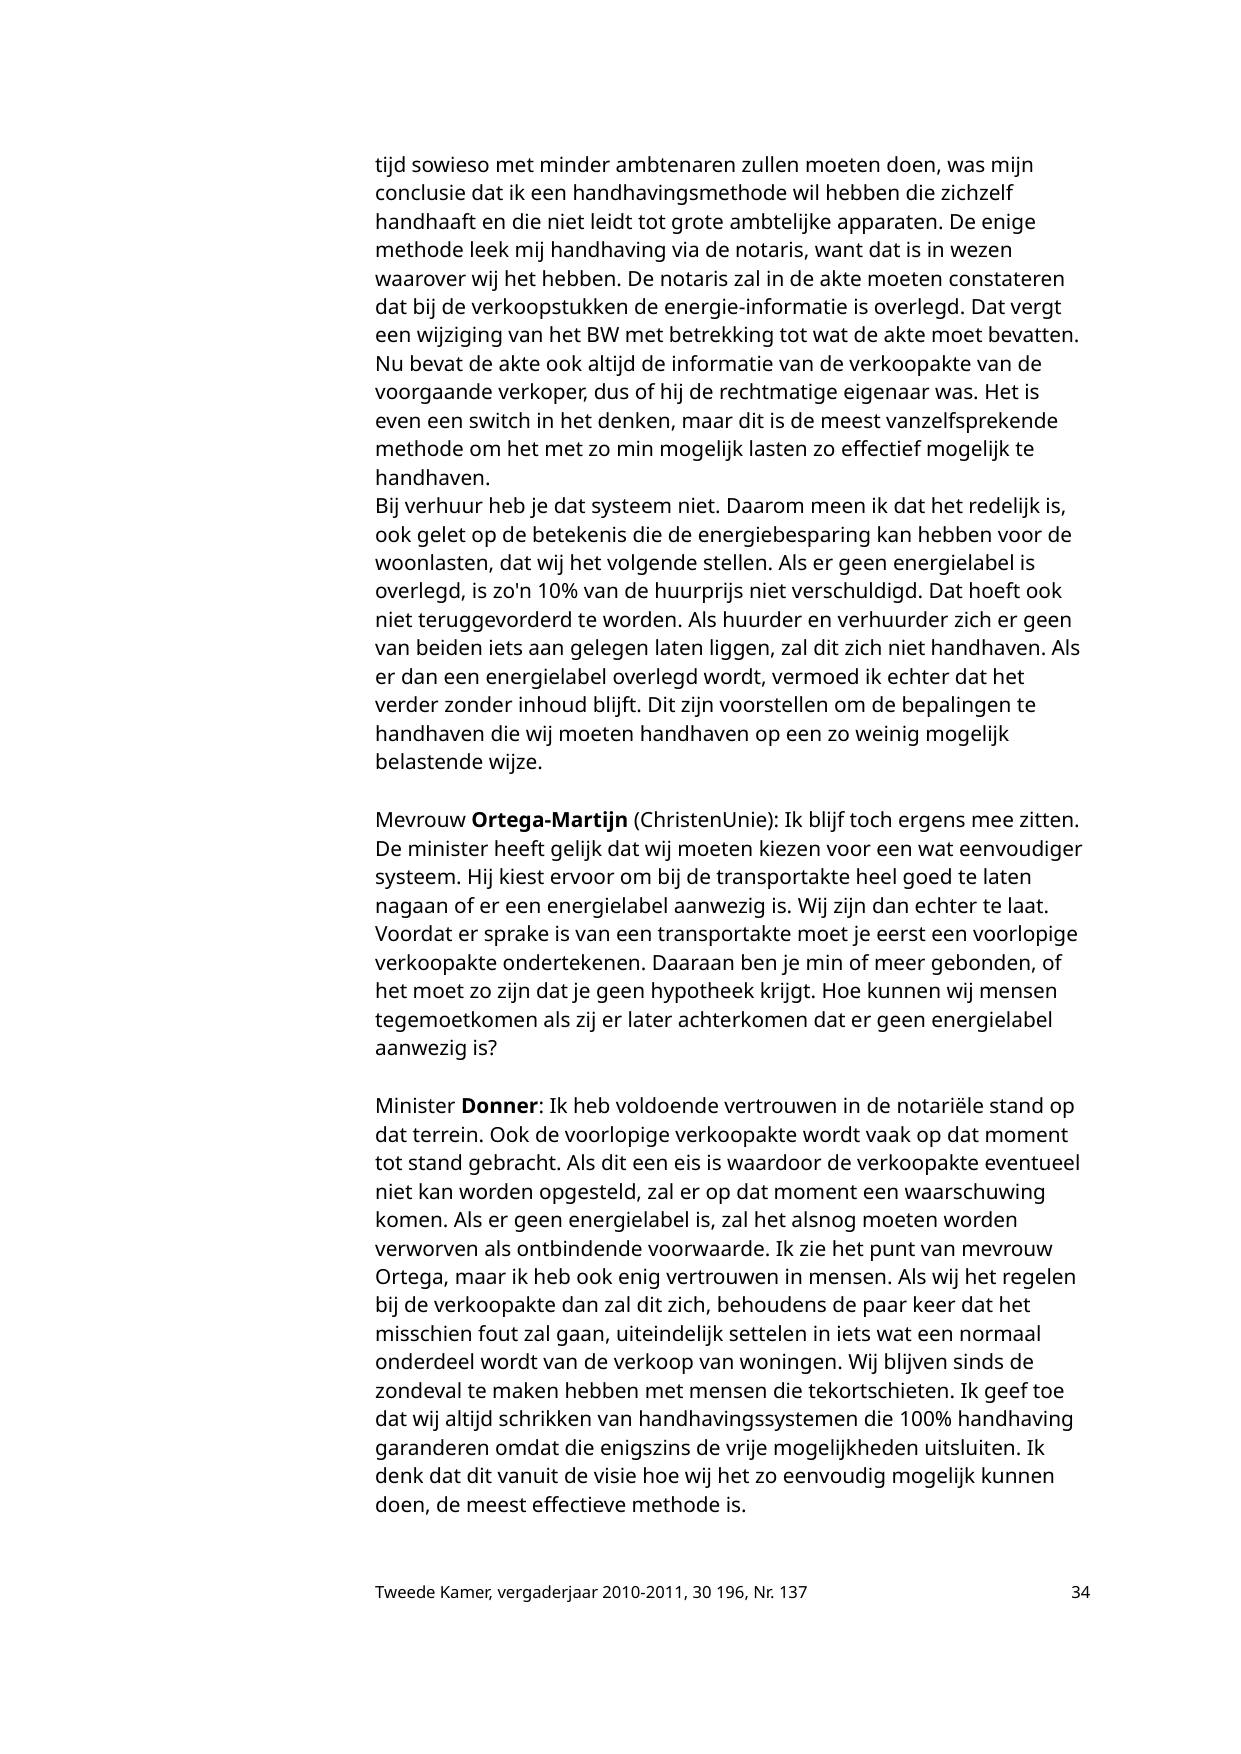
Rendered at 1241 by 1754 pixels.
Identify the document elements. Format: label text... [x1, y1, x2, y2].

text Bij verhuur heb je dat systeem niet. Daarom meen ik dat het redelijk is, ook gelet op de betekenis die de energiebesparing kan hebben voor de woonlasten, dat wij het volgende stellen. Als er geen energielabel is overlegd, is zo'n 10% van de huurprijs niet verschuldigd. Dat hoeft ook niet teruggevorderd te worden. Als huurder en verhuurder zich er geen van beiden iets aan gelegen laten liggen, zal dit zich niet handhaven. Als er dan een energielabel overlegd wordt, vermoed ik echter dat het verder zonder inhoud blijft. Dit zijn voorstellen om de bepalingen te handhaven die wij moeten handhaven op een zo weinig mogelijk belastende wijze. [375, 491, 1090, 776]
text Minister Donner: Ik heb voldoende vertrouwen in de notariële stand op dat terrein. Ook de voorlopige verkoopakte wordt vaak op dat moment tot stand gebracht. Als dit een eis is waardoor de verkoopakte eventueel niet kan worden opgesteld, zal er op dat moment een waarschuwing komen. Als er geen energielabel is, zal het alsnog moeten worden verworven als ontbindende voorwaarde. Ik zie het punt van mevrouw Ortega, maar ik heb ook enig vertrouwen in mensen. Als wij het regelen bij de verkoopakte dan zal dit zich, behoudens de paar keer dat het misschien fout zal gaan, uiteindelijk settelen in iets wat een normaal onderdeel wordt van de verkoop van woningen. Wij blijven sinds de zondeval te maken hebben met mensen die tekortschieten. Ik geef toe dat wij altijd schrikken van handhavingssystemen die 100% handhaving garanderen omdat die enigszins de vrije mogelijkheden uitsluiten. Ik denk dat dit vanuit de visie hoe wij het zo eenvoudig mogelijk kunnen doen, de meest effectieve methode is. [375, 1092, 1090, 1518]
text tijd sowieso met minder ambtenaren zullen moeten doen, was mijn conclusie dat ik een handhavingsmethode wil hebben die zichzelf handhaaft en die niet leidt tot grote ambtelijke apparaten. De enige methode leek mij handhaving via de notaris, want dat is in wezen waarover wij het hebben. De notaris zal in de akte moeten constateren dat bij de verkoopstukken de energie-informatie is overlegd. Dat vergt een wijziging van het BW met betrekking tot wat de akte moet bevatten. Nu bevat de akte ook altijd de informatie van de verkoopakte van de voorgaande verkoper, dus of hij de rechtmatige eigenaar was. Het is even een switch in het denken, maar dit is de meest vanzelfsprekende methode om het met zo min mogelijk lasten zo effectief mogelijk te handhaven. [375, 150, 1090, 491]
text Mevrouw Ortega-Martijn (ChristenUnie): Ik blijf toch ergens mee zitten. De minister heeft gelijk dat wij moeten kiezen voor een wat eenvoudiger systeem. Hij kiest ervoor om bij de transportakte heel goed te laten nagaan of er een energielabel aanwezig is. Wij zijn dan echter te laat. Voordat er sprake is van een transportakte moet je eerst een voorlopige verkoopakte ondertekenen. Daaraan ben je min of meer gebonden, of het moet zo zijn dat je geen hypotheek krijgt. Hoe kunnen wij mensen tegemoetkomen als zij er later achterkomen dat er geen energielabel aanwezig is? [375, 806, 1090, 1062]
